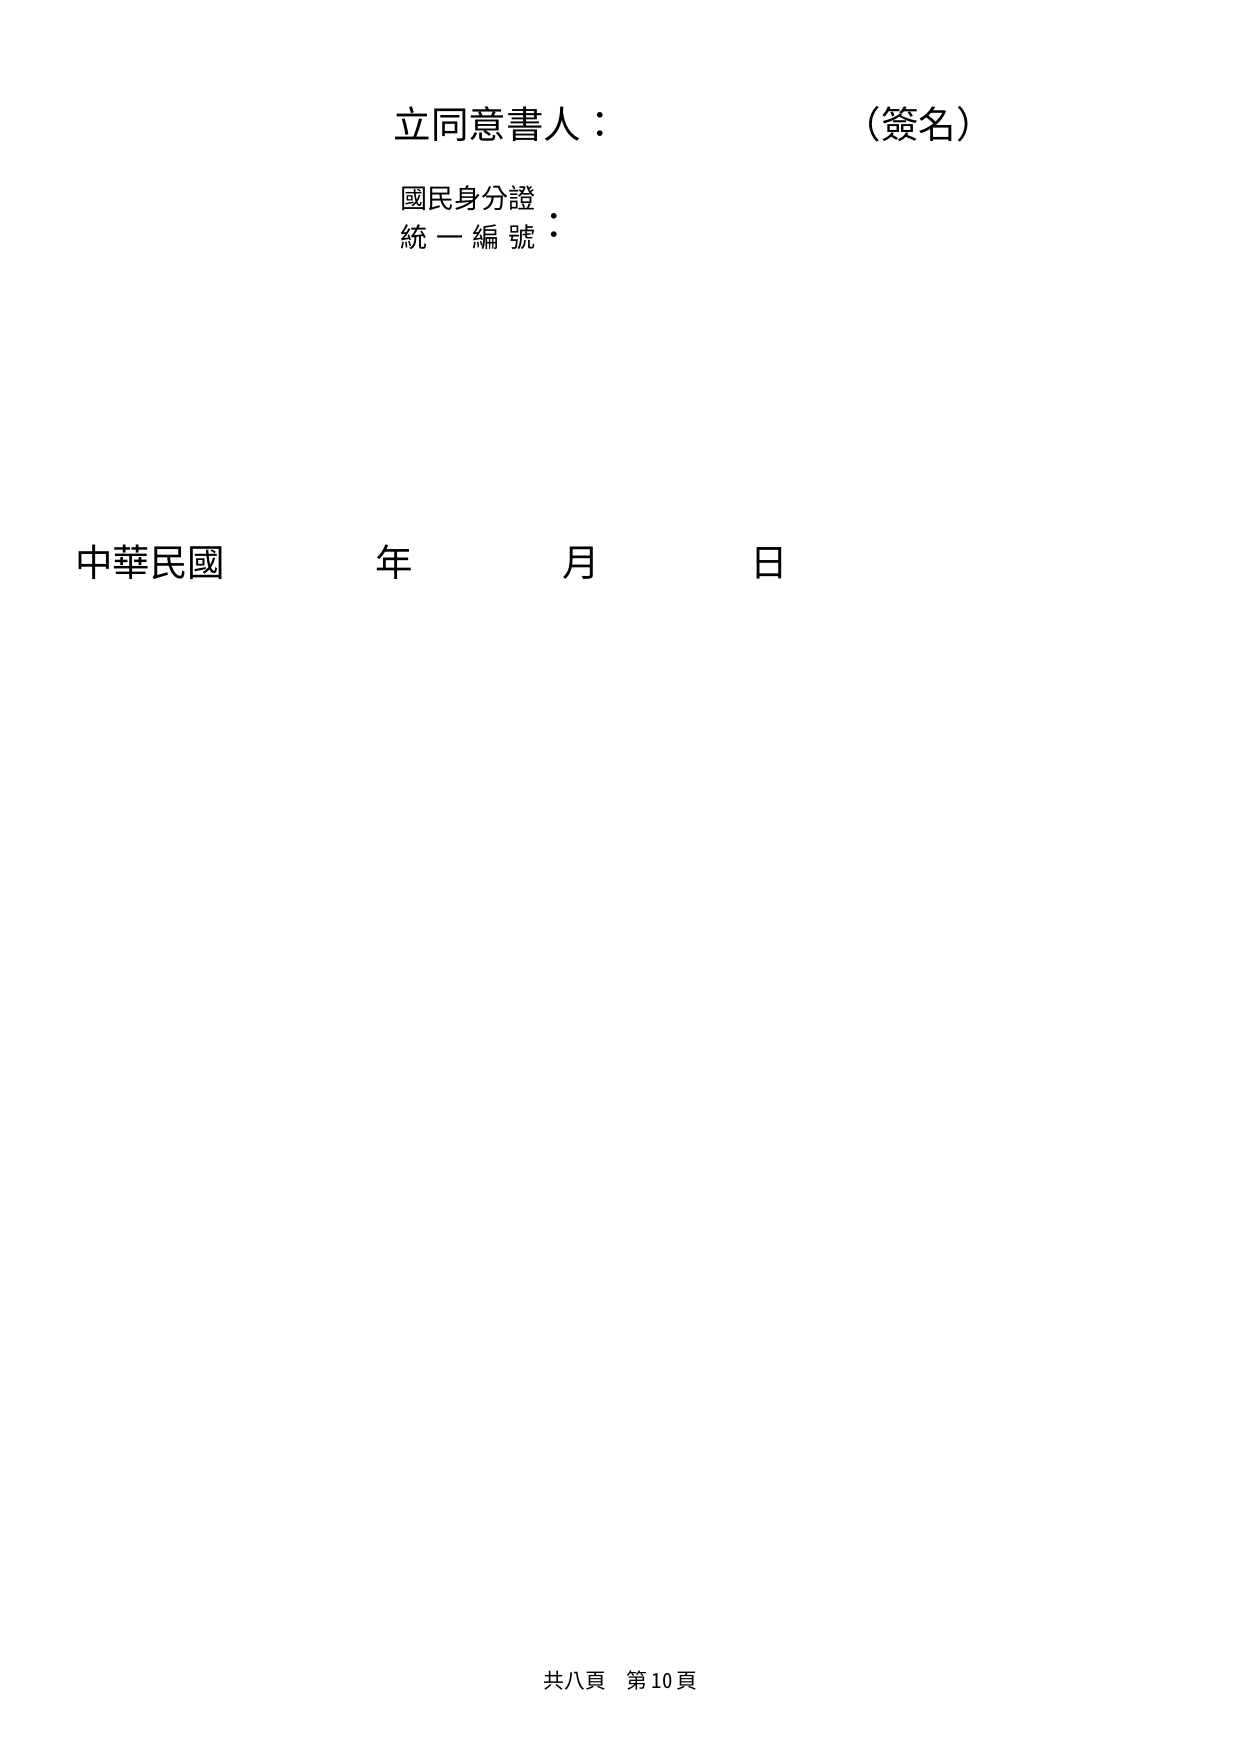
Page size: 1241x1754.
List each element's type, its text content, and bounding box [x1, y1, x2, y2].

text 立同意書人： （簽名） [75, 81, 1165, 143]
text 中華民國 年 月 日 [75, 518, 1165, 581]
text 國民身分證統一編號： [75, 143, 1165, 268]
